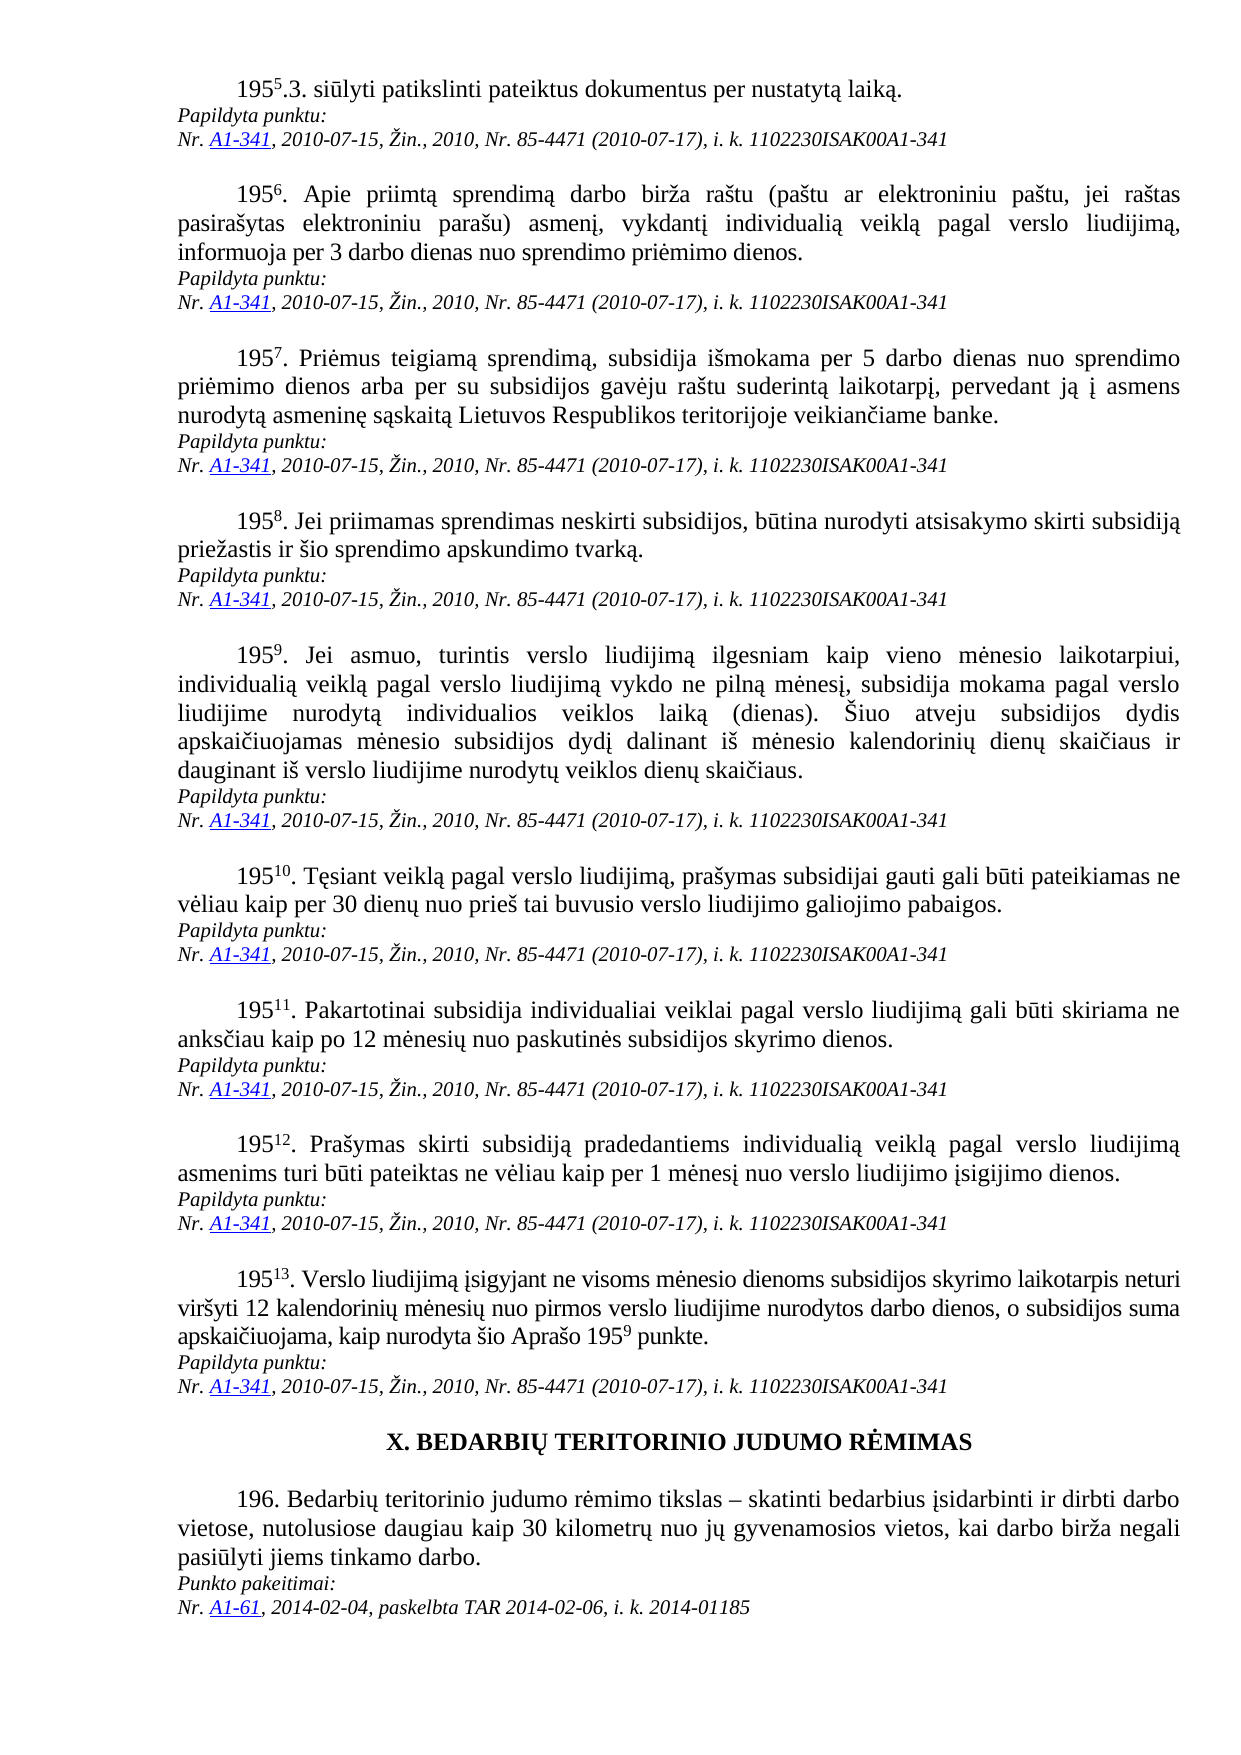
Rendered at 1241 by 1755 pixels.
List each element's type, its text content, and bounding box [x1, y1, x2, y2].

text Nr. A1-61, 2014-02-04, paskelbta TAR 2014-02-06, i. k. 2014-01185 [177, 1595, 1181, 1619]
text 196. Bedarbių teritorinio judumo rėmimo tikslas – skatinti bedarbius įsidarbinti ir dirbti darbo vietose, nutolusiose daugiau kaip 30 kilometrų nuo jų gyvenamosios vietos, kai darbo birža negali pasiūlyti jiems tinkamo darbo. [177, 1484, 1181, 1571]
text Nr. A1-341, 2010-07-15, Žin., 2010, Nr. 85-4471 (2010-07-17), i. k. 1102230ISAK00A1-341 [177, 127, 1181, 151]
text Papildyta punktu: [177, 918, 1181, 942]
text 1955.3. siūlyti patikslinti pateiktus dokumentus per nustatytą laiką. [177, 74, 1181, 103]
text Papildyta punktu: [177, 563, 1181, 587]
text Papildyta punktu: [177, 103, 1181, 127]
text Nr. A1-341, 2010-07-15, Žin., 2010, Nr. 85-4471 (2010-07-17), i. k. 1102230ISAK00A1-341 [177, 942, 1181, 966]
text 1956. Apie priimtą sprendimą darbo birža raštu (paštu ar elektroniniu paštu, jei raštas pasirašytas elektroniniu parašu) asmenį, vykdantį individualią veiklą pagal verslo liudijimą, informuoja per 3 darbo dienas nuo sprendimo priėmimo dienos. [177, 179, 1181, 266]
text Nr. A1-341, 2010-07-15, Žin., 2010, Nr. 85-4471 (2010-07-17), i. k. 1102230ISAK00A1-341 [177, 1374, 1181, 1398]
text 19513. Verslo liudijimą įsigyjant ne visoms mėnesio dienoms subsidijos skyrimo laikotarpis neturi viršyti 12 kalendorinių mėnesių nuo pirmos verslo liudijime nurodytos darbo dienos, o subsidijos suma apskaičiuojama, kaip nurodyta šio Aprašo 1959 punkte. [177, 1264, 1181, 1350]
text Punkto pakeitimai: [177, 1571, 1181, 1595]
text Papildyta punktu: [177, 266, 1181, 290]
text Nr. A1-341, 2010-07-15, Žin., 2010, Nr. 85-4471 (2010-07-17), i. k. 1102230ISAK00A1-341 [177, 290, 1181, 314]
text Nr. A1-341, 2010-07-15, Žin., 2010, Nr. 85-4471 (2010-07-17), i. k. 1102230ISAK00A1-341 [177, 587, 1181, 611]
text Nr. A1-341, 2010-07-15, Žin., 2010, Nr. 85-4471 (2010-07-17), i. k. 1102230ISAK00A1-341 [177, 808, 1181, 832]
text X. BEDARBIŲ TERITORINIO JudUMO RĖMIMas [177, 1427, 1181, 1456]
text 19511. Pakartotinai subsidija individualiai veiklai pagal verslo liudijimą gali būti skiriama ne anksčiau kaip po 12 mėnesių nuo paskutinės subsidijos skyrimo dienos. [177, 995, 1181, 1053]
text Nr. A1-341, 2010-07-15, Žin., 2010, Nr. 85-4471 (2010-07-17), i. k. 1102230ISAK00A1-341 [177, 1077, 1181, 1101]
text Nr. A1-341, 2010-07-15, Žin., 2010, Nr. 85-4471 (2010-07-17), i. k. 1102230ISAK00A1-341 [177, 1211, 1181, 1235]
text Papildyta punktu: [177, 429, 1181, 453]
text Papildyta punktu: [177, 784, 1181, 808]
text 19510. Tęsiant veiklą pagal verslo liudijimą, prašymas subsidijai gauti gali būti pateikiamas ne vėliau kaip per 30 dienų nuo prieš tai buvusio verslo liudijimo galiojimo pabaigos. [177, 861, 1181, 918]
text Papildyta punktu: [177, 1350, 1181, 1374]
text Nr. A1-341, 2010-07-15, Žin., 2010, Nr. 85-4471 (2010-07-17), i. k. 1102230ISAK00A1-341 [177, 453, 1181, 477]
text Papildyta punktu: [177, 1187, 1181, 1211]
text Papildyta punktu: [177, 1053, 1181, 1077]
text 1957. Priėmus teigiamą sprendimą, subsidija išmokama per 5 darbo dienas nuo sprendimo priėmimo dienos arba per su subsidijos gavėju raštu suderintą laikotarpį, pervedant ją į asmens nurodytą asmeninę sąskaitą Lietuvos Respublikos teritorijoje veikiančiame banke. [177, 343, 1181, 429]
text 1958. Jei priimamas sprendimas neskirti subsidijos, būtina nurodyti atsisakymo skirti subsidiją priežastis ir šio sprendimo apskundimo tvarką. [177, 506, 1181, 563]
text 19512. Prašymas skirti subsidiją pradedantiems individualią veiklą pagal verslo liudijimą asmenims turi būti pateiktas ne vėliau kaip per 1 mėnesį nuo verslo liudijimo įsigijimo dienos. [177, 1129, 1181, 1187]
text 1959. Jei asmuo, turintis verslo liudijimą ilgesniam kaip vieno mėnesio laikotarpiui, individualią veiklą pagal verslo liudijimą vykdo ne pilną mėnesį, subsidija mokama pagal verslo liudijime nurodytą individualios veiklos laiką (dienas). Šiuo atveju subsidijos dydis apskaičiuojamas mėnesio subsidijos dydį dalinant iš mėnesio kalendorinių dienų skaičiaus ir dauginant iš verslo liudijime nurodytų veiklos dienų skaičiaus. [177, 640, 1181, 784]
